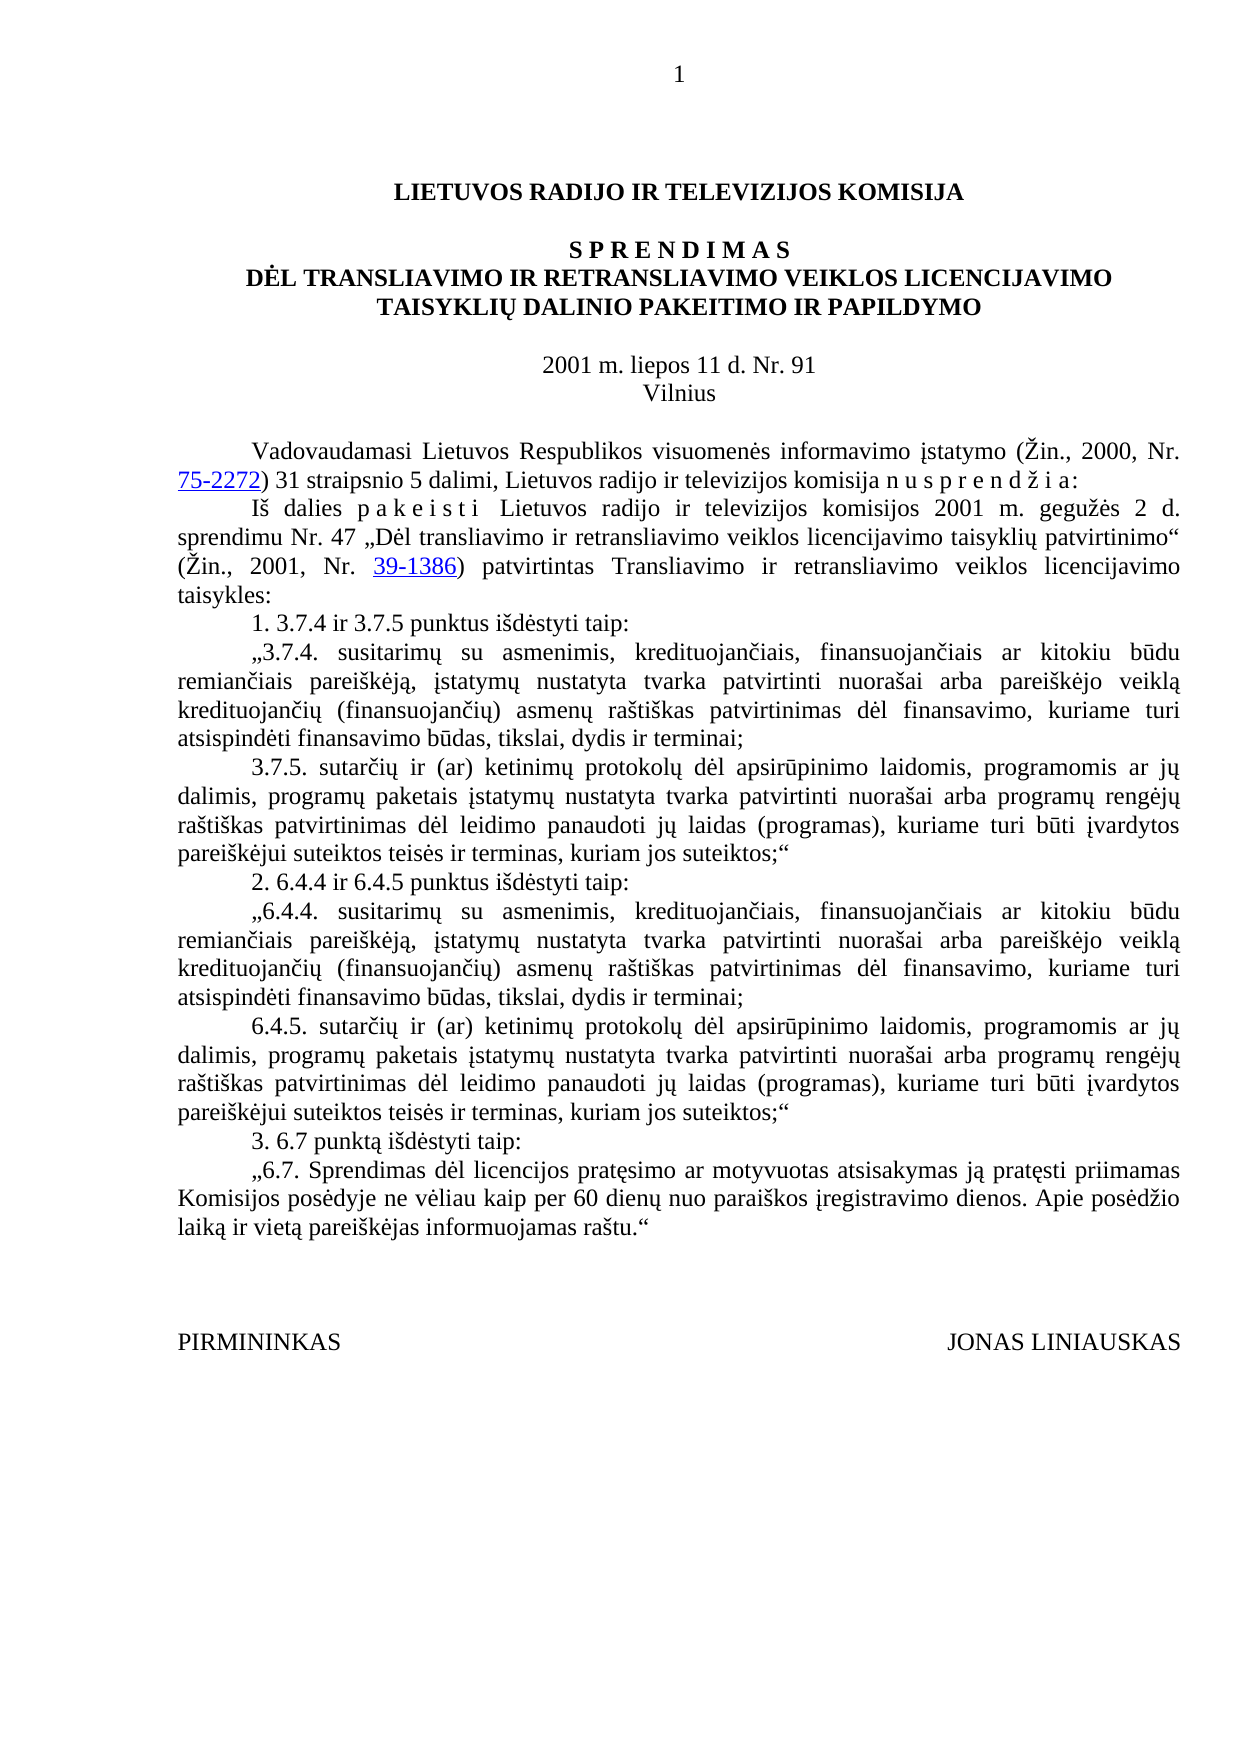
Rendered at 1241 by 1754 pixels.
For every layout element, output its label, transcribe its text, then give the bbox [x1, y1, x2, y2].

text 3.7.5. sutarčių ir (ar) ketinimų protokolų dėl apsirūpinimo laidomis, programomis ar jų dalimis, programų paketais įstatymų nustatyta tvarka patvirtinti nuorašai arba programų rengėjų raštiškas patvirtinimas dėl leidimo panaudoti jų laidas (programas), kuriame turi būti įvardytos pareiškėjui suteiktos teisės ir terminas, kuriam jos suteiktos;“ [177, 752, 1181, 867]
text DĖL TRANSLIAVIMO IR RETRANSLIAVIMO VEIKLOS LICENCIJAVIMO TAISYKLIŲ DALINIO PAKEITIMO IR PAPILDYMO [177, 263, 1181, 321]
text 6.4.5. sutarčių ir (ar) ketinimų protokolų dėl apsirūpinimo laidomis, programomis ar jų dalimis, programų paketais įstatymų nustatyta tvarka patvirtinti nuorašai arba programų rengėjų raštiškas patvirtinimas dėl leidimo panaudoti jų laidas (programas), kuriame turi būti įvardytos pareiškėjui suteiktos teisės ir terminas, kuriam jos suteiktos;“ [177, 1011, 1181, 1126]
text 1. 3.7.4 ir 3.7.5 punktus išdėstyti taip: [177, 608, 1181, 637]
text PIRMININKAS JONAS LINIAUSKAS [177, 1327, 1181, 1356]
text Vadovaudamasi Lietuvos Respublikos visuomenės informavimo įstatymo (Žin., 2000, Nr. 75-2272) 31 straipsnio 5 dalimi, Lietuvos radijo ir televizijos komisija nusprendžia: [177, 436, 1181, 493]
text Vilnius [177, 378, 1181, 407]
text „6.4.4. susitarimų su asmenimis, kredituojančiais, finansuojančiais ar kitokiu būdu remiančiais pareiškėją, įstatymų nustatyta tvarka patvirtinti nuorašai arba pareiškėjo veiklą kredituojančių (finansuojančių) asmenų raštiškas patvirtinimas dėl finansavimo, kuriame turi atsispindėti finansavimo būdas, tikslai, dydis ir terminai; [177, 896, 1181, 1011]
text Iš dalies pakeisti Lietuvos radijo ir televizijos komisijos 2001 m. gegužės 2 d. sprendimu Nr. 47 „Dėl transliavimo ir retransliavimo veiklos licencijavimo taisyklių patvirtinimo“ (Žin., 2001, Nr. 39-1386) patvirtintas Transliavimo ir retransliavimo veiklos licencijavimo taisykles: [177, 493, 1181, 608]
text 2001 m. liepos 11 d. Nr. 91 [177, 350, 1181, 378]
text „6.7. Sprendimas dėl licencijos pratęsimo ar motyvuotas atsisakymas ją pratęsti priimamas Komisijos posėdyje ne vėliau kaip per 60 dienų nuo paraiškos įregistravimo dienos. Apie posėdžio laiką ir vietą pareiškėjas informuojamas raštu.“ [177, 1155, 1181, 1241]
text S P R E N D I M A S [177, 235, 1181, 263]
text 3. 6.7 punktą išdėstyti taip: [177, 1126, 1181, 1155]
text LIETUVOS RADIJO IR TELEVIZIJOS KOMISIJA [177, 177, 1181, 206]
text „3.7.4. susitarimų su asmenimis, kredituojančiais, finansuojančiais ar kitokiu būdu remiančiais pareiškėją, įstatymų nustatyta tvarka patvirtinti nuorašai arba pareiškėjo veiklą kredituojančių (finansuojančių) asmenų raštiškas patvirtinimas dėl finansavimo, kuriame turi atsispindėti finansavimo būdas, tikslai, dydis ir terminai; [177, 637, 1181, 752]
text 2. 6.4.4 ir 6.4.5 punktus išdėstyti taip: [177, 867, 1181, 896]
